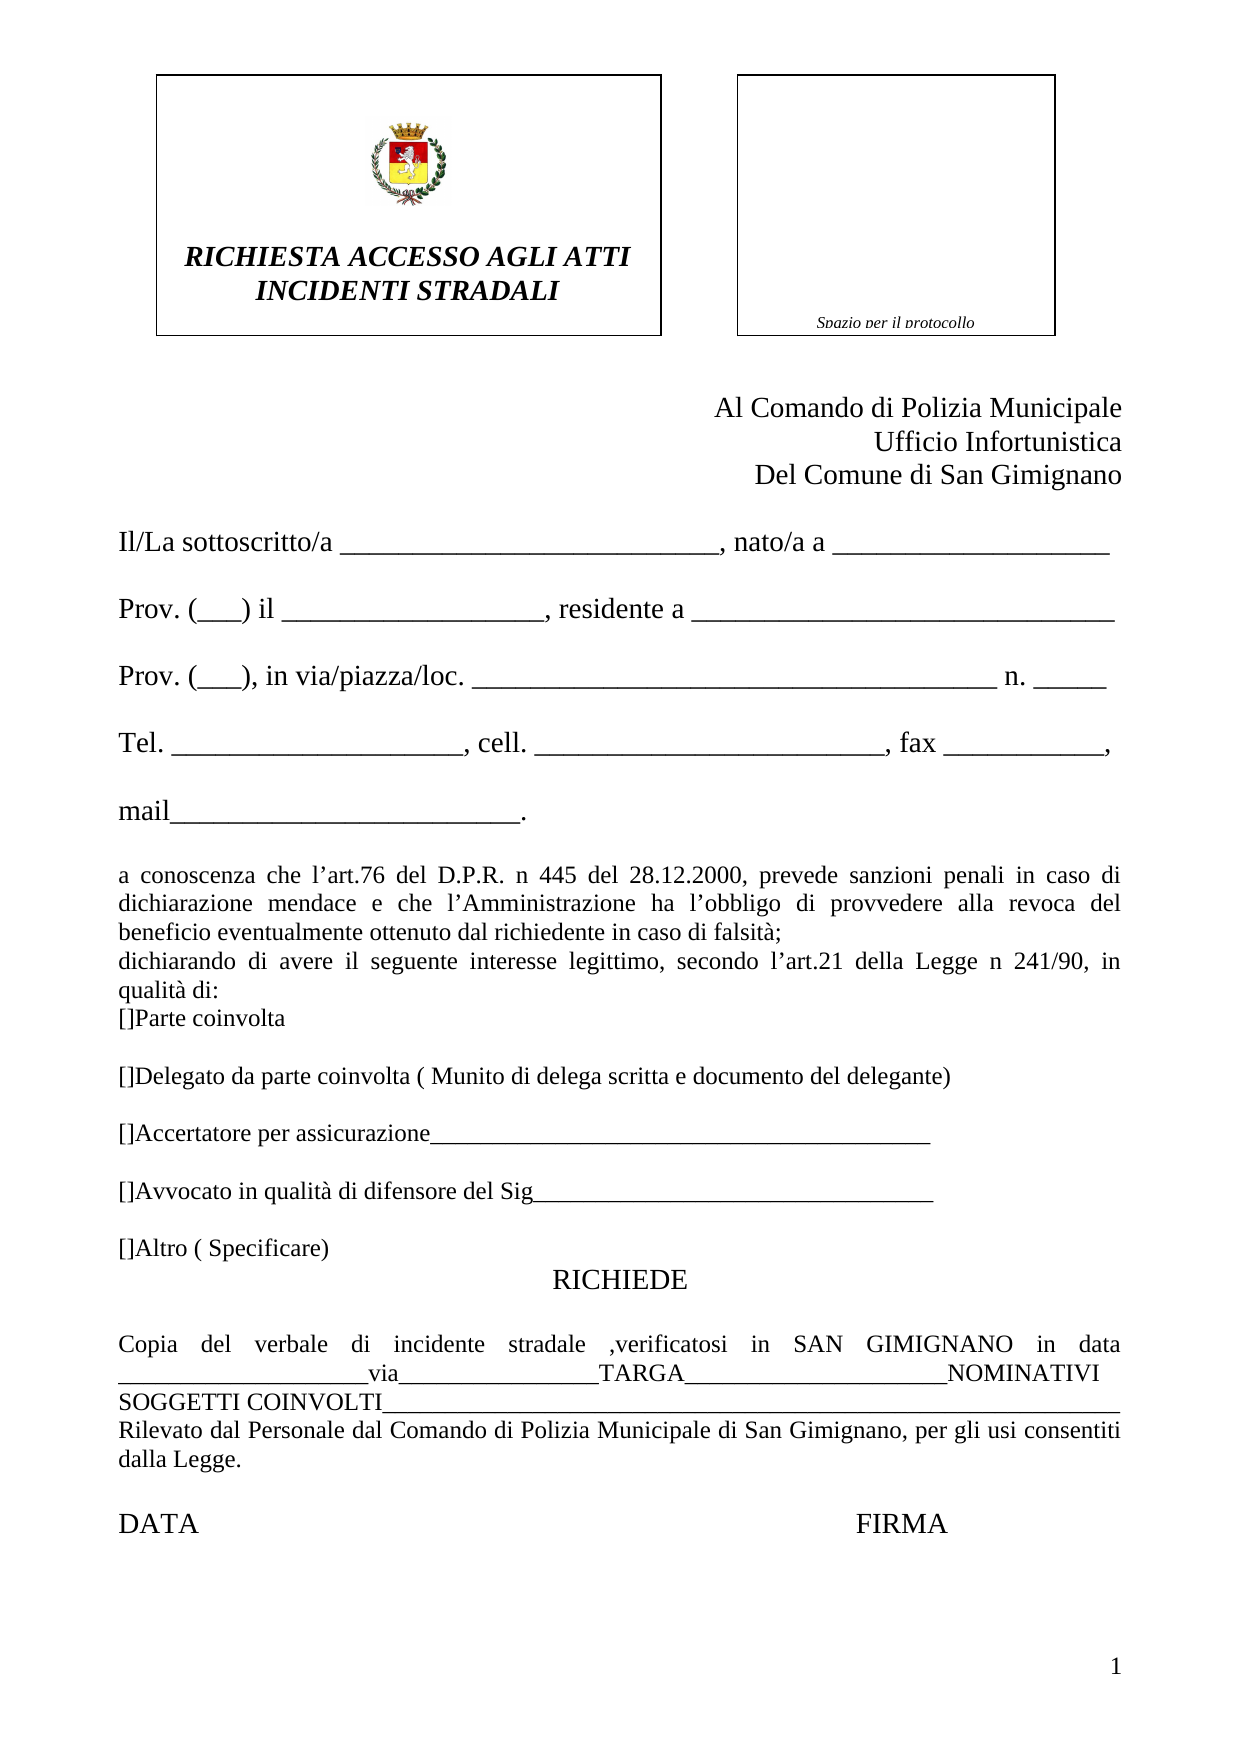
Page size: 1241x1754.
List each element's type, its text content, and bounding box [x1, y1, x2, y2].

text []Parte coinvolta [118, 1003, 1122, 1032]
text Al Comando di Polizia Municipale [118, 390, 1122, 424]
text Prov. (___) il __________________, residente a _____________________________ [118, 591, 1122, 625]
text mail________________________. [118, 793, 1122, 826]
text Il/La sottoscritto/a __________________________, nato/a a ___________________ [118, 524, 1122, 558]
text a conoscenza che l’art.76 del D.P.R. n 445 del 28.12.2000, prevede sanzioni penali in caso di dichiarazione mendace e che l’Amministrazione ha l’obbligo di provvedere alla revoca del beneficio eventualmente ottenuto dal richiedente in caso di falsità; [118, 860, 1122, 946]
text dichiarando di avere il seguente interesse legittimo, secondo l’art.21 della Legge n 241/90, in qualità di: [118, 946, 1122, 1003]
text Ufficio Infortunistica [118, 424, 1122, 457]
text Copia del verbale di incidente stradale ,verificatosi in SAN GIMIGNANO in data ____________________via________________TARGA_____________________NOMINATIVI SOGGETTI COINVOLTI___________________________________________________________ [118, 1329, 1122, 1416]
text Rilevato dal Personale dal Comando di Polizia Municipale di San Gimignano, per gli usi consentiti dalla Legge. [118, 1416, 1122, 1473]
text Spazio per il protocollo [753, 313, 1039, 327]
text Del Comune di San Gimignano [118, 457, 1122, 491]
text DATA FIRMA [118, 1507, 1122, 1540]
text Tel. ____________________, cell. ________________________, fax ___________, [118, 726, 1122, 759]
text []Altro ( Specificare) [118, 1233, 1122, 1262]
text []Accertatore per assicurazione________________________________________ [118, 1118, 1122, 1147]
text RICHIESTA ACCESSO AGLI ATTI INCIDENTI STRADALI [172, 239, 645, 306]
text Prov. (___), in via/piazza/loc. ____________________________________ n. _____ [118, 658, 1122, 692]
text RICHIEDE [118, 1262, 1122, 1296]
text []Avvocato in qualità di difensore del Sig________________________________ [118, 1176, 1122, 1205]
text []Delegato da parte coinvolta ( Munito di delega scritta e documento del delegante) [118, 1061, 1122, 1090]
